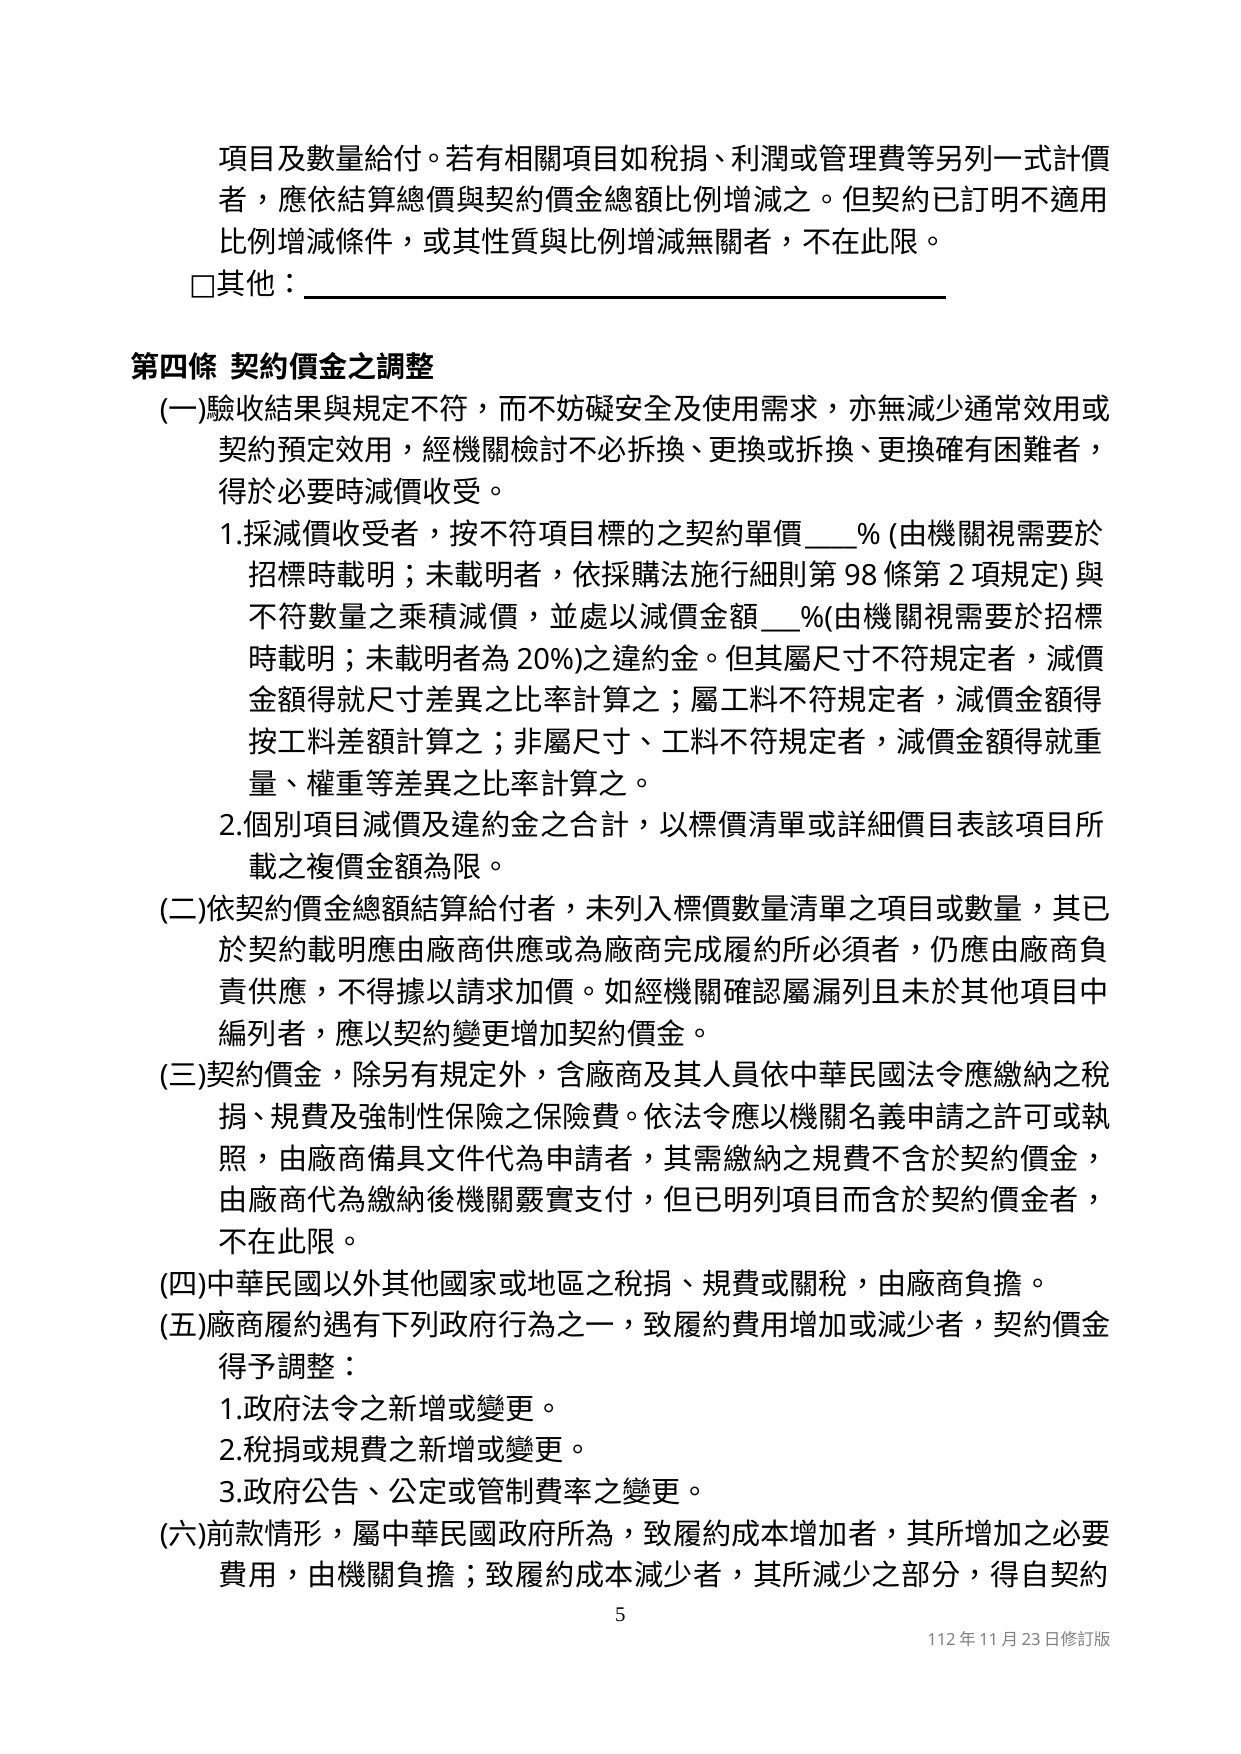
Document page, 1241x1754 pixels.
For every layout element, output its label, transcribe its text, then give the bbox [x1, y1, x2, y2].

text 1.政府法令之新增或變更。 [218, 1386, 1104, 1427]
text 2.稅捐或規費之新增或變更。 [218, 1427, 1104, 1469]
text (五)廠商履約遇有下列政府行為之一，致履約費用增加或減少者，契約價金得予調整： [159, 1302, 1110, 1386]
text 1.採減價收受者，按不符項目標的之契約單價____% (由機關視需要於招標時載明；未載明者，依採購法施行細則第98條第2項規定) 與不符數量之乘積減價，並處以減價金額___%(由機關視需要於招標時載明；未載明者為20%)之違約金。但其屬尺寸不符規定者，減價金額得就尺寸差異之比率計算之；屬工料不符規定者，減價金額得按工料差額計算之；非屬尺寸、工料不符規定者，減價金額得就重量、權重等差異之比率計算之。 [218, 511, 1104, 802]
text (六)前款情形，屬中華民國政府所為，致履約成本增加者，其所增加之必要費用，由機關負擔；致履約成本減少者，其所減少之部分，得自契約 [159, 1511, 1110, 1594]
text □其他： [189, 261, 1110, 302]
text 項目及數量給付。若有相關項目如稅捐、利潤或管理費等另列一式計價者，應依結算總價與契約價金總額比例增減之。但契約已訂明不適用比例增減條件，或其性質與比例增減無關者，不在此限。 [189, 136, 1110, 261]
text (二)依契約價金總額結算給付者，未列入標價數量清單之項目或數量，其已於契約載明應由廠商供應或為廠商完成履約所必須者，仍應由廠商負責供應，不得據以請求加價。如經機關確認屬漏列且未於其他項目中編列者，應以契約變更增加契約價金。 [159, 886, 1110, 1052]
text 3.政府公告、公定或管制費率之變更。 [218, 1469, 1104, 1511]
text (三)契約價金，除另有規定外，含廠商及其人員依中華民國法令應繳納之稅捐、規費及強制性保險之保險費。依法令應以機關名義申請之許可或執照，由廠商備具文件代為申請者，其需繳納之規費不含於契約價金，由廠商代為繳納後機關覈實支付，但已明列項目而含於契約價金者，不在此限。 [159, 1052, 1110, 1261]
text (一)驗收結果與規定不符，而不妨礙安全及使用需求，亦無減少通常效用或契約預定效用，經機關檢討不必拆換、更換或拆換、更換確有困難者，得於必要時減價收受。 [159, 386, 1110, 511]
text 2.個別項目減價及違約金之合計，以標價清單或詳細價目表該項目所載之複價金額為限。 [218, 802, 1104, 886]
text (四)中華民國以外其他國家或地區之稅捐、規費或關稅，由廠商負擔。 [159, 1261, 1110, 1302]
text 第四條 契約價金之調整 [130, 344, 1110, 386]
